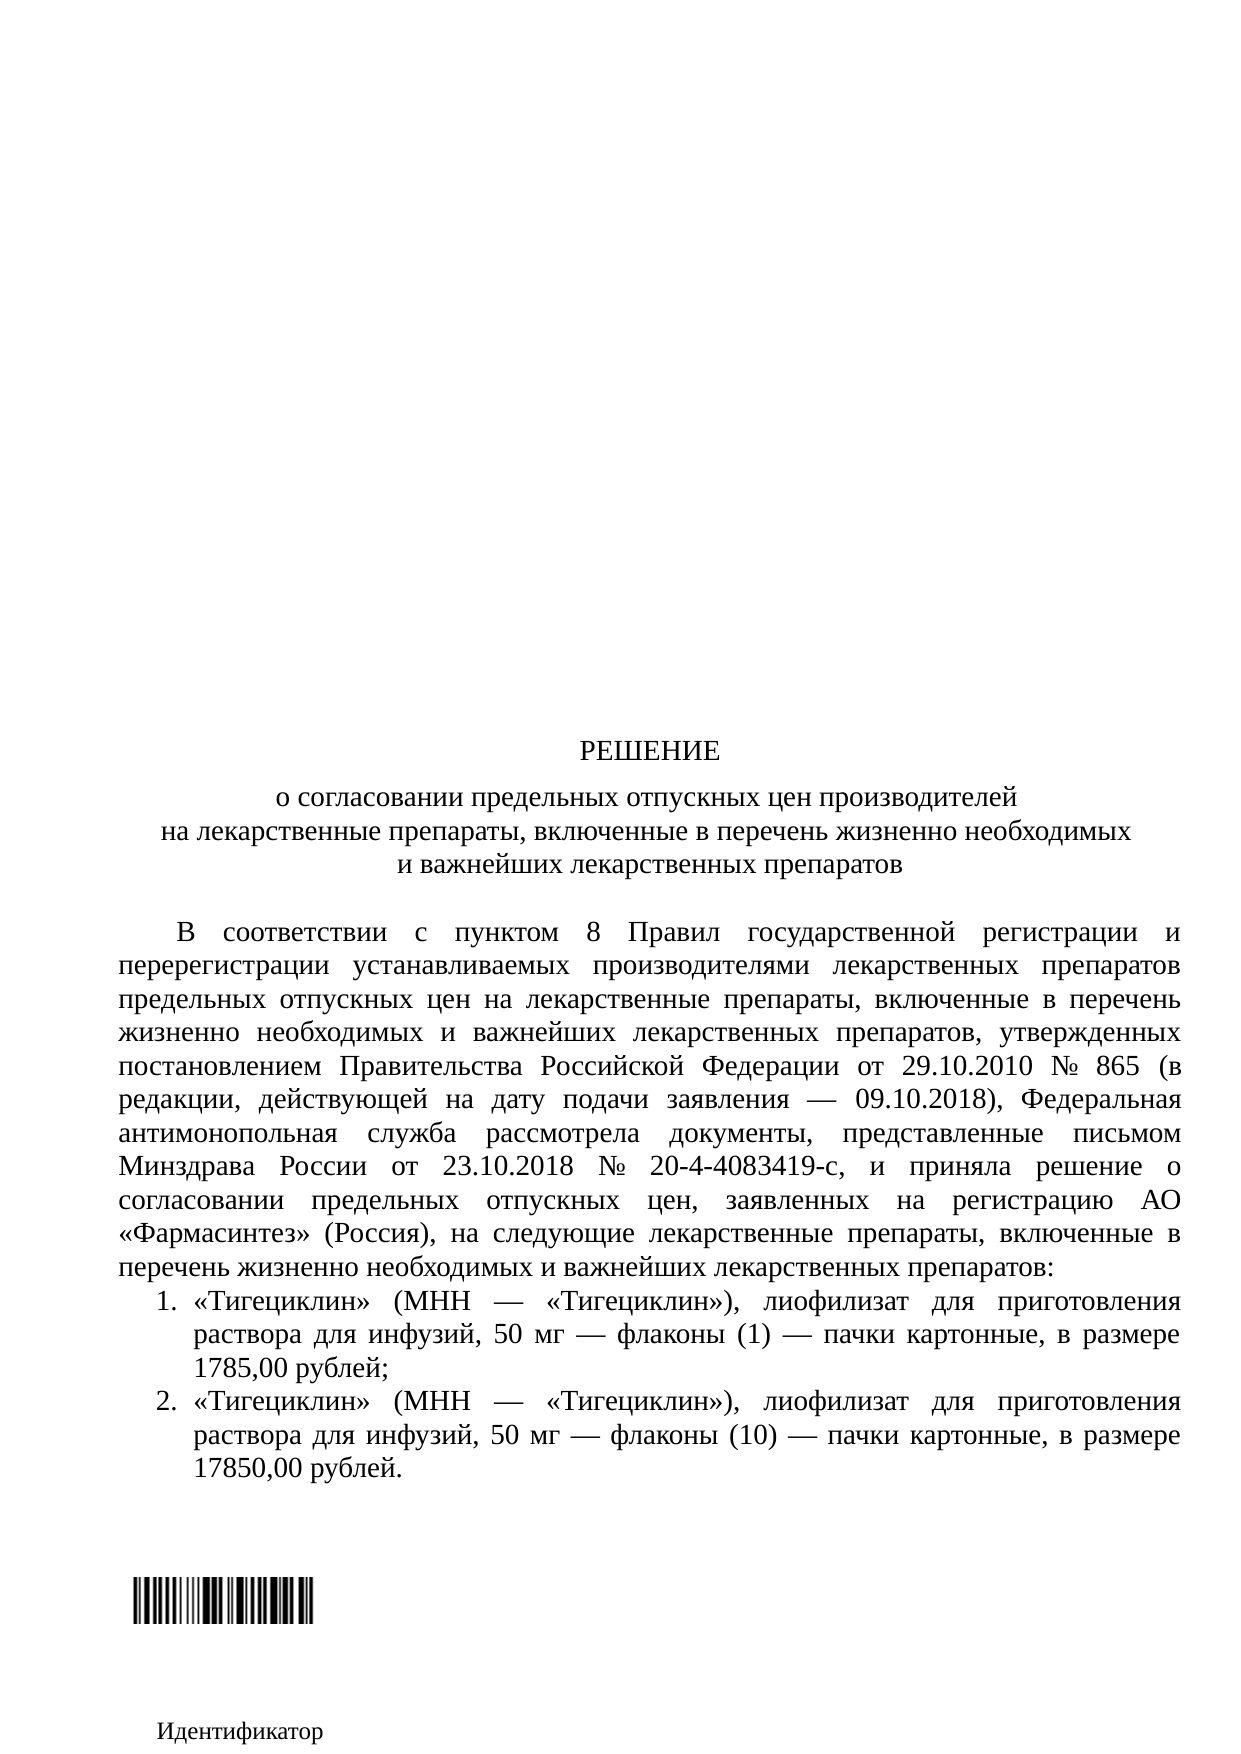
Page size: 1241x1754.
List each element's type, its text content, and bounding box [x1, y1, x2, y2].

text о согласовании предельных отпускных цен производителей [118, 779, 1182, 813]
list «Тигециклин» (МНН — «Тигециклин»), лиофилизат для приготовления раствора для инфузий, 50 мг — флаконы (10) — пачки картонные, в размере 17850,00 рублей. [156, 1383, 1182, 1484]
text Москва, ул. Ходынский бульвар, д.4 [118, 118, 1182, 147]
text РЕШЕНИЕ [118, 733, 1182, 767]
text на лекарственные препараты, включенные в перечень жизненно необходимых [118, 813, 1182, 847]
text В соответствии с пунктом 8 Правил государственной регистрации и перерегистрации устанавливаемых производителями лекарственных препаратов предельных отпускных цен на лекарственные препараты, включенные в перечень жизненно необходимых и важнейших лекарственных препаратов, утвержденных постановлением Правительства Российской Федерации от 29.10.2010 № 865 (в редакции, действующей на дату подачи заявления — 09.10.2018), Федеральная антимонопольная служба рассмотрела документы, представленные письмом Минздрава России от 23.10.2018 № 20-4-4083419-с, и приняла решение о согласовании предельных отпускных цен, заявленных на регистрацию АО «Фармасинтез» (Россия), на следующие лекарственные препараты, включенные в перечень жизненно необходимых и важнейших лекарственных препаратов: [118, 914, 1182, 1283]
picture [118, 1577, 331, 1624]
list «Тигециклин» (МНН — «Тигециклин»), лиофилизат для приготовления раствора для инфузий, 50 мг — флаконы (1) — пачки картонные, в размере 1785,00 рублей; [156, 1283, 1182, 1383]
text и важнейших лекарственных препаратов [118, 847, 1182, 880]
